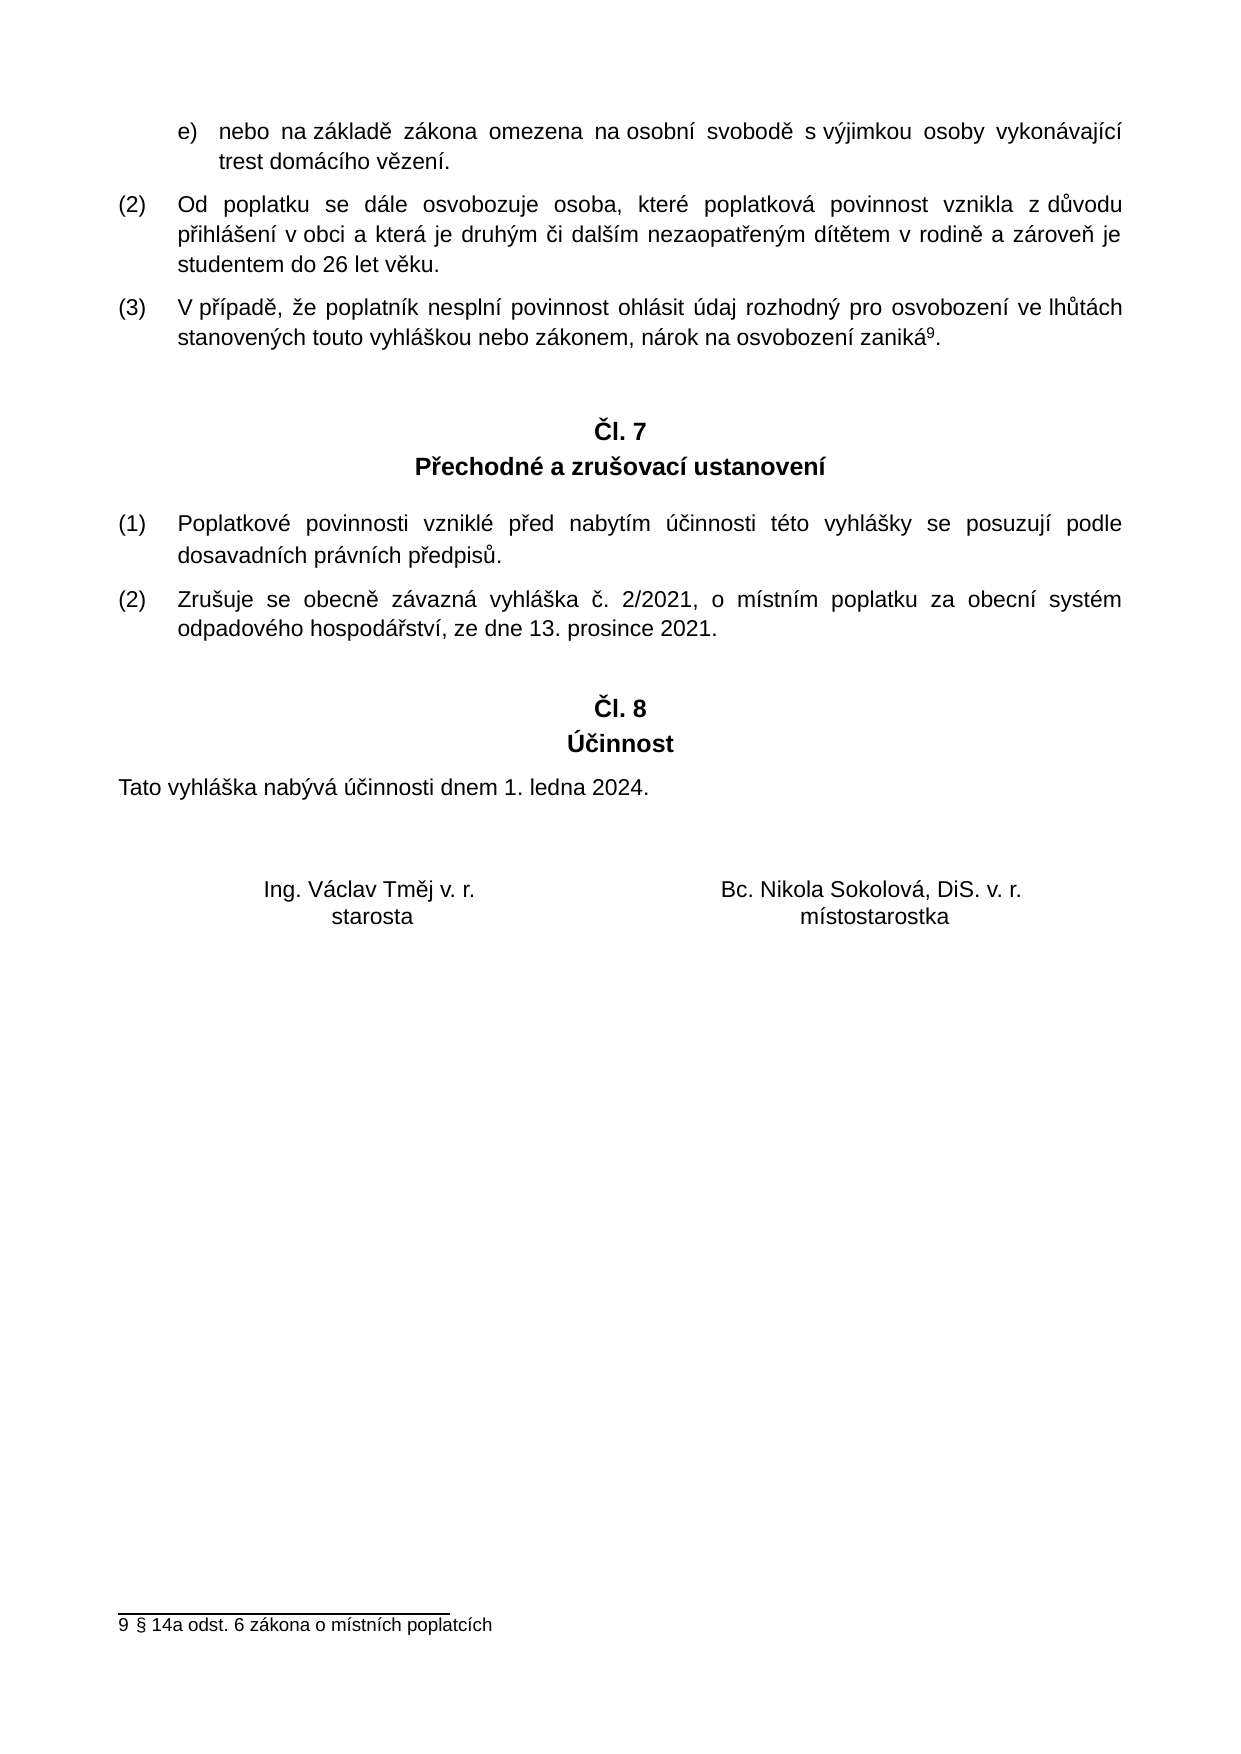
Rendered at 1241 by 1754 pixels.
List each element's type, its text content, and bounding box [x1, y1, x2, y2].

text Tato vyhláška nabývá účinnosti dnem 1. ledna 2024. [118, 774, 1122, 800]
table_header Bc. Nikola Sokolová, DiS. v. r. místostarostka [620, 817, 1122, 935]
list Poplatkové povinnosti vzniklé před nabytím účinnosti této vyhlášky se posuzují podle dosavadních právních předpisů. [118, 510, 1122, 568]
table_header Ing. Václav Tměj v. r. starosta [118, 817, 620, 935]
list V případě, že poplatník nesplní povinnost ohlásit údaj rozhodný pro osvobození ve lhůtách stanovených touto vyhláškou nebo zákonem, nárok na osvobození zaniká. [118, 294, 1122, 351]
list Od poplatku se dále osvobozuje osoba, které poplatková povinnost vznikla z důvodu přihlášení v obci a která je druhým či dalším nezaopatřeným dítětem v rodině a zároveň je studentem do 26 let věku. [118, 191, 1122, 278]
list Zrušuje se obecně závazná vyhláška č. 2/2021, o místním poplatku za obecní systém odpadového hospodářství, ze dne 13. prosince 2021. [118, 586, 1122, 641]
list § 14a odst. 6 zákona o místních poplatcích [118, 1614, 1122, 1635]
text Čl. 8 [118, 693, 1122, 722]
text Účinnost [118, 728, 1122, 757]
text Přechodné a zrušovací ustanovení [118, 452, 1122, 481]
text Čl. 7 [118, 417, 1122, 446]
table_cell [118, 935, 620, 1053]
list nebo na základě zákona omezena na osobní svobodě s výjimkou osoby vykonávající trest domácího vězení. [177, 118, 1122, 175]
table_cell [620, 935, 1122, 1053]
